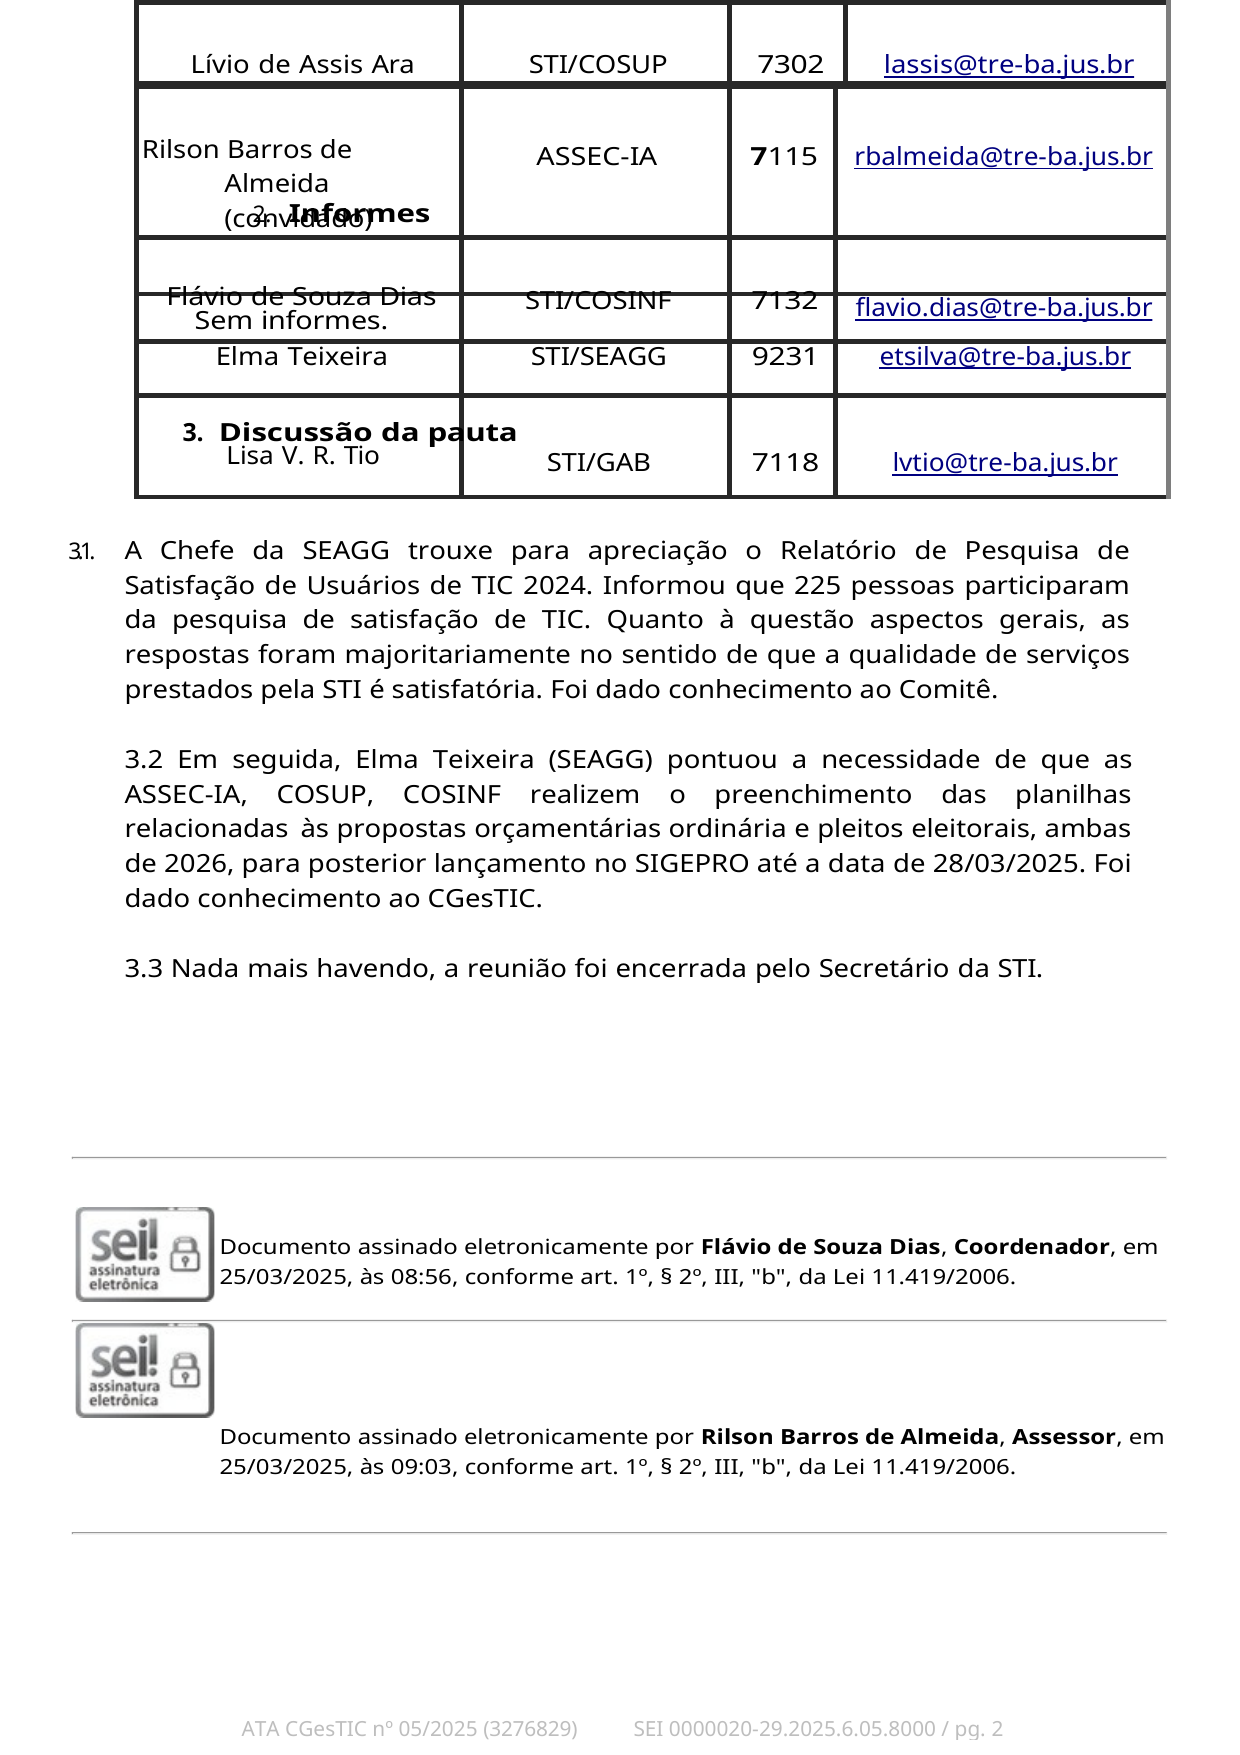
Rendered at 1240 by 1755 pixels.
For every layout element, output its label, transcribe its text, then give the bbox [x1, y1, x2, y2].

table_cell STI/SEAGG [662, 296, 727, 302]
text Sem informes. [1171, 302, 1181, 337]
table_cell [464, 398, 727, 415]
text Documento assinado eletronicamente por Flávio de Souza Dias, Coordenador, em 25/03/2025, às 08:56, conforme art. 1º, § 2º, III, "b", da Lei 11.419/2006. [219, 1232, 1181, 1291]
table_cell etsilva@tre-ba.jus.br [838, 344, 1166, 393]
list Discussão da pauta [838, 415, 1166, 449]
table_cell [838, 296, 1166, 302]
table_cell STI/COSUP [464, 5, 727, 81]
table_cell 9231 [778, 296, 796, 302]
table_header 7115 [732, 89, 833, 196]
table_cell [838, 398, 1166, 415]
table_header [732, 230, 833, 235]
text Sem informes. [194, 302, 459, 337]
text 3.3 Nada mais havendo, a reunião foi encerrada pelo Secretário da STI. [124, 951, 1181, 985]
table_cell 7302 [732, 5, 843, 81]
table_header ASSEC-IA [464, 89, 727, 196]
table_cell [732, 398, 833, 415]
table_cell 7132 [732, 240, 833, 291]
table_cell 7118 [732, 449, 833, 494]
list Informes [732, 196, 833, 230]
list Informes [838, 196, 1166, 230]
list Discussão da pauta [464, 415, 727, 449]
table_cell Elma Teixeira [139, 344, 459, 393]
table_cell 9231 [732, 296, 762, 302]
table_cell STI/COSINF [464, 240, 727, 291]
table_cell Lívio de Assis Ara [139, 5, 459, 81]
table_cell STI/SEAGG [464, 296, 534, 302]
table_cell lassis@tre-ba.jus.br [848, 5, 1166, 81]
table_cell 9231 [812, 296, 833, 302]
list Informes [252, 196, 459, 230]
text 3.2 Em seguida, Elma Teixeira (SEAGG) pontuou a necessidade de que as ASSEC-IA, COSUP, COSINF realizem o preenchimento das planilhas relacionadas às propostas orçamentárias ordinária e pleitos eleitorais, ambas de 2026, para posterior lançamento no SIGEPRO até a data de 28/03/2025. Foi dado conhecimento ao CGesTIC. [124, 742, 1133, 914]
table_header [838, 230, 1166, 235]
text Documento assinado eletronicamente por Rilson Barros de Almeida, Assessor, em 25/03/2025, às 09:03, conforme art. 1º, § 2º, III, "b", da Lei 11.419/2006. [219, 1422, 1181, 1481]
text Sem informes. [732, 302, 833, 337]
table_header Rilson Barros de Almeida (convidado) [139, 89, 459, 235]
table_cell Flávio de Souza Dias [139, 240, 459, 291]
list Discussão da pauta [182, 415, 459, 449]
text Sem informes. [838, 302, 1166, 337]
list Informes [1171, 196, 1181, 230]
table_header [464, 230, 727, 235]
list A Chefe da SEAGG trouxe para apreciação o Relatório de Pesquisa de Satisfação de Usuários de TIC 2024. Informou que 225 pessoas participaram da pesquisa de satisfação de TIC. Quanto à questão aspectos gerais, as respostas foram majoritariamente no sentido de que a qualidade de serviços prestados pela STI é satisfatória. Foi dado conhecimento ao Comitê. [68, 533, 1132, 706]
table_cell 9231 [795, 296, 813, 302]
table_cell Lisa V. R. Tio [139, 398, 459, 494]
text Sem informes. [464, 302, 727, 337]
table_cell lvtio@tre-ba.jus.br [838, 449, 1166, 494]
table_cell Elma Teixeira [139, 296, 459, 339]
table_cell STI/SEAGG [464, 344, 727, 393]
table_header rbalmeida@tre-ba.jus.br [838, 89, 1166, 196]
table_cell flavio.dias@tre-ba.jus.br [838, 240, 1166, 291]
list Discussão da pauta [732, 415, 833, 449]
table_cell STI/GAB [464, 449, 727, 494]
table_cell 9231 [732, 344, 833, 393]
list Informes [464, 196, 727, 230]
